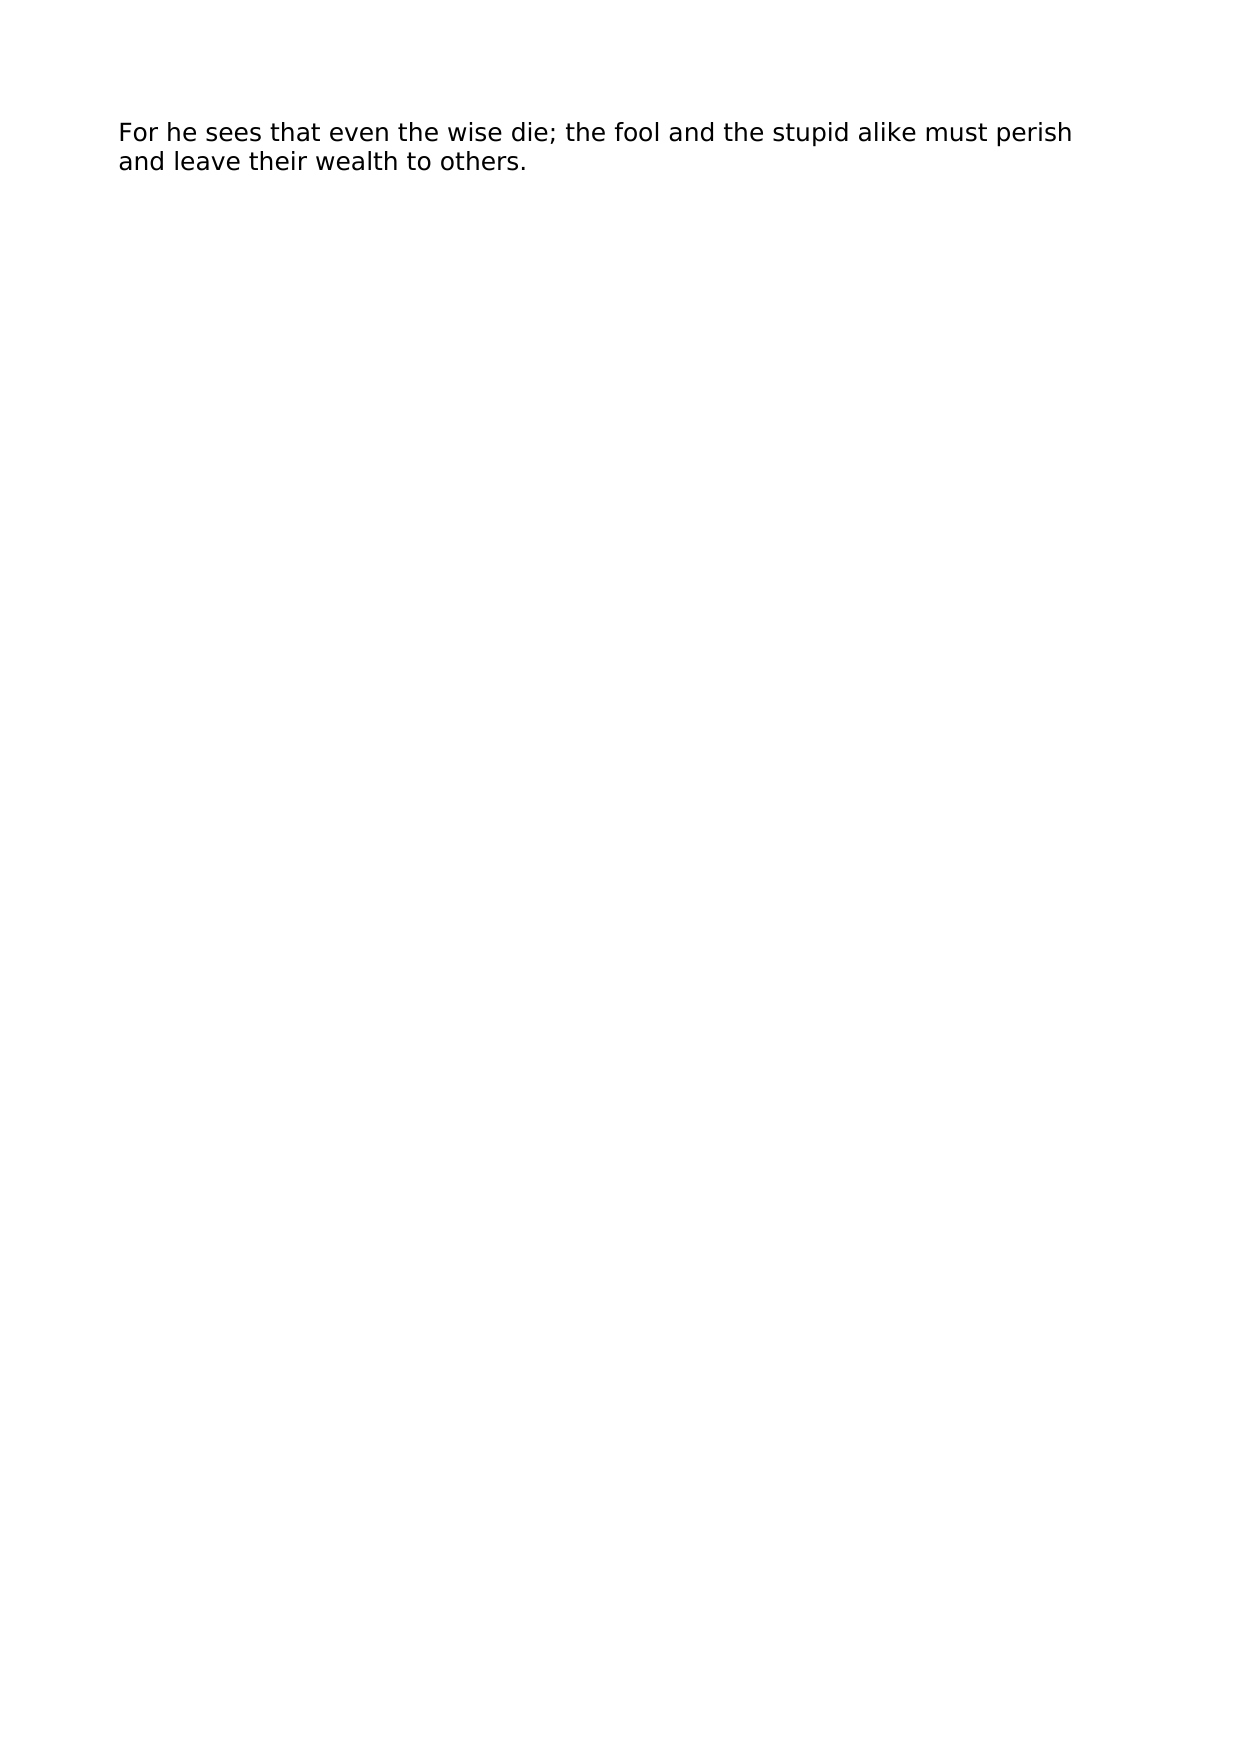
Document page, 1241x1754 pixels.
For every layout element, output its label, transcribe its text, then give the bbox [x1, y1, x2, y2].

text For he sees that even the wise die; the fool and the stupid alike must perish and leave their wealth to others. [118, 118, 1122, 176]
